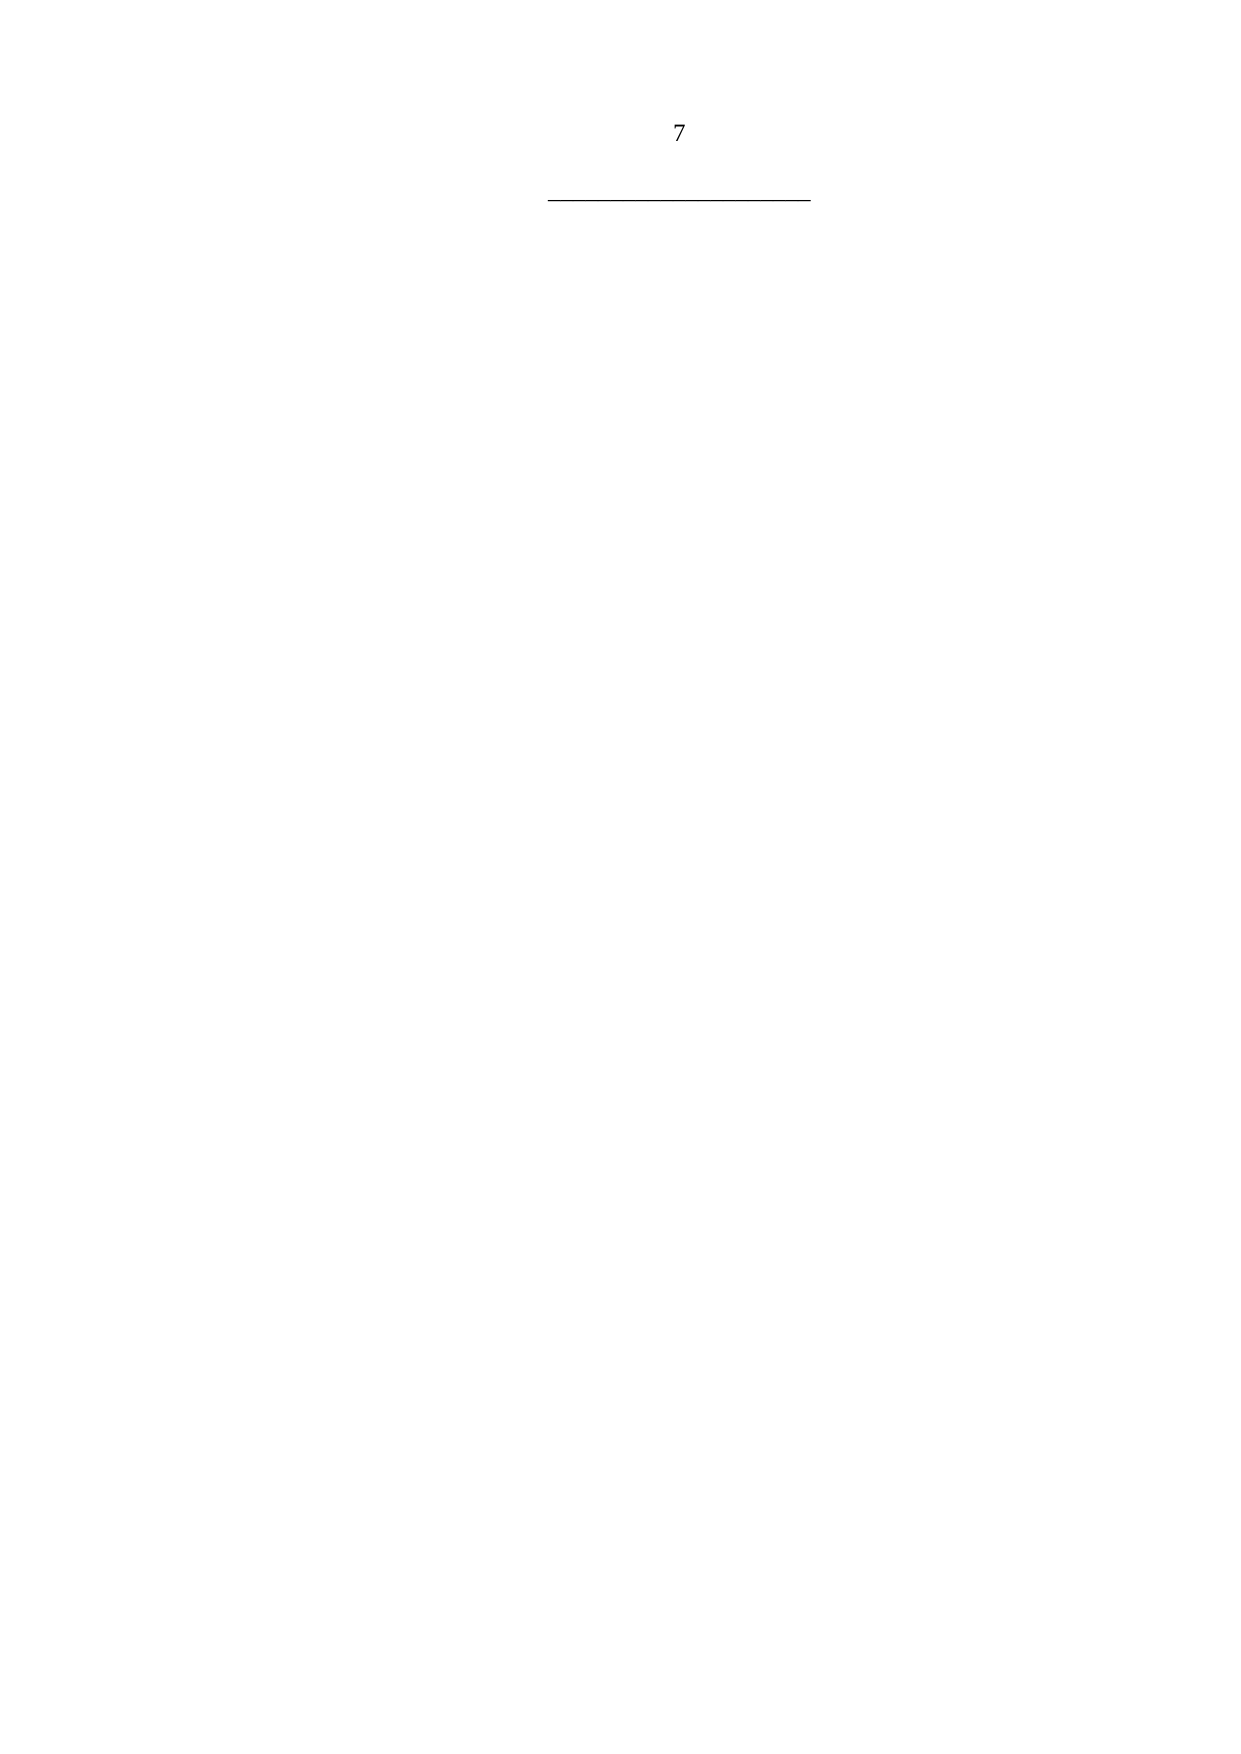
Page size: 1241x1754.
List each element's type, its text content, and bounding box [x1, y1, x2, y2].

text _____________________ [177, 175, 1181, 204]
